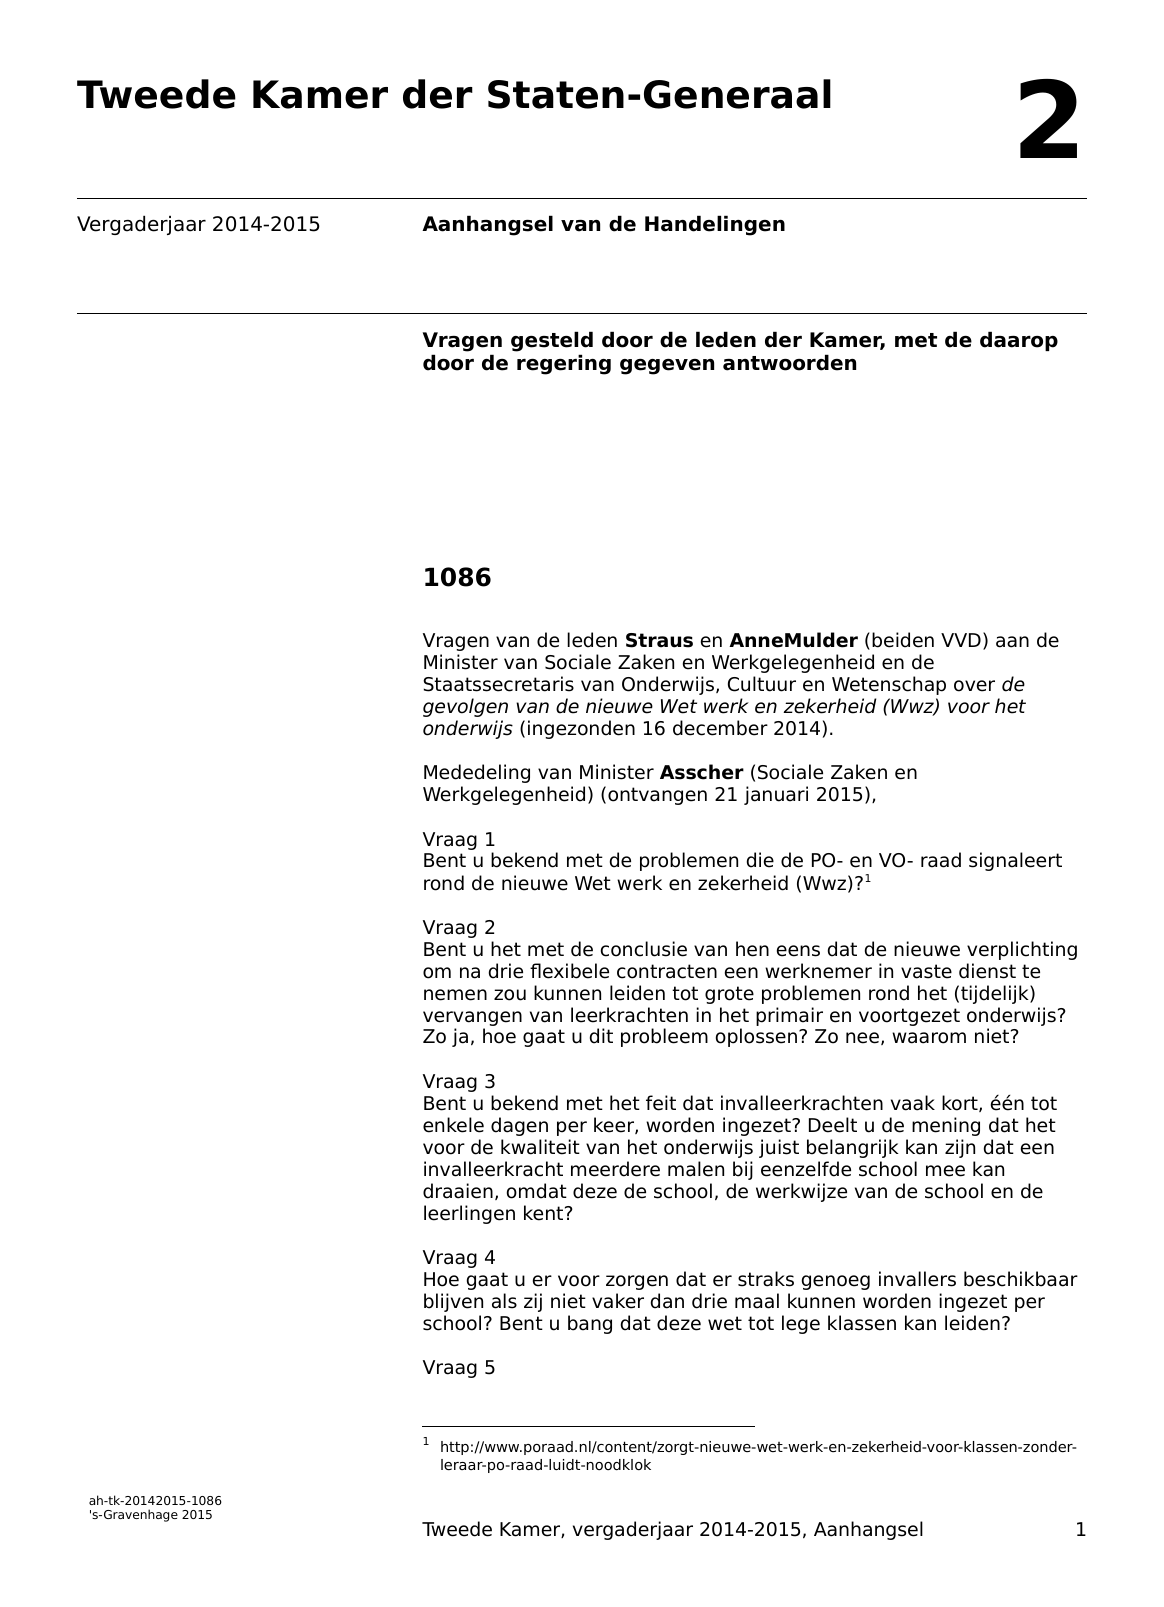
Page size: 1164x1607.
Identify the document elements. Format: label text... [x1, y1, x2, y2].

table_cell Aanhangsel van de Handelingen [422, 199, 1087, 313]
text Vraag 4 [422, 1247, 1087, 1269]
text 1086 [422, 563, 1087, 592]
text Vraag 2 [422, 917, 1087, 938]
text http://www.poraad.nl/content/zorgt-nieuwe-wet-werk-en-zekerheid-voor-klassen-zonder-leraar-po-raad-luidt-noodklok [422, 1435, 1087, 1474]
text Vraag 3 [422, 1071, 1087, 1093]
text Hoe gaat u er voor zorgen dat er straks genoeg invallers beschikbaar blijven als zij niet vaker dan drie maal kunnen worden ingezet per school? Bent u bang dat deze wet tot lege klassen kan leiden? [422, 1269, 1087, 1334]
text Bent u bekend met het feit dat invalleerkrachten vaak kort, één tot enkele dagen per keer, worden ingezet? Deelt u de mening dat het voor de kwaliteit van het onderwijs juist belangrijk kan zijn dat een invalleerkracht meerdere malen bij eenzelfde school mee kan draaien, omdat deze de school, de werkwijze van de school en de leerlingen kent? [422, 1093, 1087, 1224]
text Bent u het met de conclusie van hen eens dat de nieuwe verplichting om na drie flexibele contracten een werknemer in vaste dienst te nemen zou kunnen leiden tot grote problemen rond het (tijdelijk) vervangen van leerkrachten in het primair en voortgezet onderwijs? Zo ja, hoe gaat u dit probleem oplossen? Zo nee, waarom niet? [422, 938, 1087, 1048]
table_cell Vergaderjaar 2014-2015 [77, 199, 422, 313]
text Mededeling van Minister Asscher (Sociale Zaken en Werkgelegenheid) (ontvangen 21 januari 2015), [422, 762, 1087, 806]
text Vragen van de leden Straus en AnneMulder (beiden VVD) aan de Minister van Sociale Zaken en Werkgelegenheid en de Staatssecretaris van Onderwijs, Cultuur en Wetenschap over de gevolgen van de nieuwe Wet werk en zekerheid (Wwz) voor het onderwijs (ingezonden 16 december 2014). [422, 630, 1087, 740]
table_header 2 [886, 59, 1087, 198]
text Vraag 1 [422, 828, 1087, 850]
table_cell [77, 314, 422, 375]
text ah-tk-20142015-1086 [88, 1494, 323, 1508]
table_cell Vragen gesteld door de leden der Kamer, met de daarop door de regering gegeven antwoorden [422, 314, 1087, 375]
text 's-Gravenhage 2015 [88, 1508, 323, 1522]
text Bent u bekend met de problemen die de PO- en VO- raad signaleert rond de nieuwe Wet werk en zekerheid (Wwz)? [422, 850, 1087, 894]
table_header Tweede Kamer der Staten-Generaal [77, 59, 886, 198]
text Vraag 5 [422, 1357, 1087, 1379]
